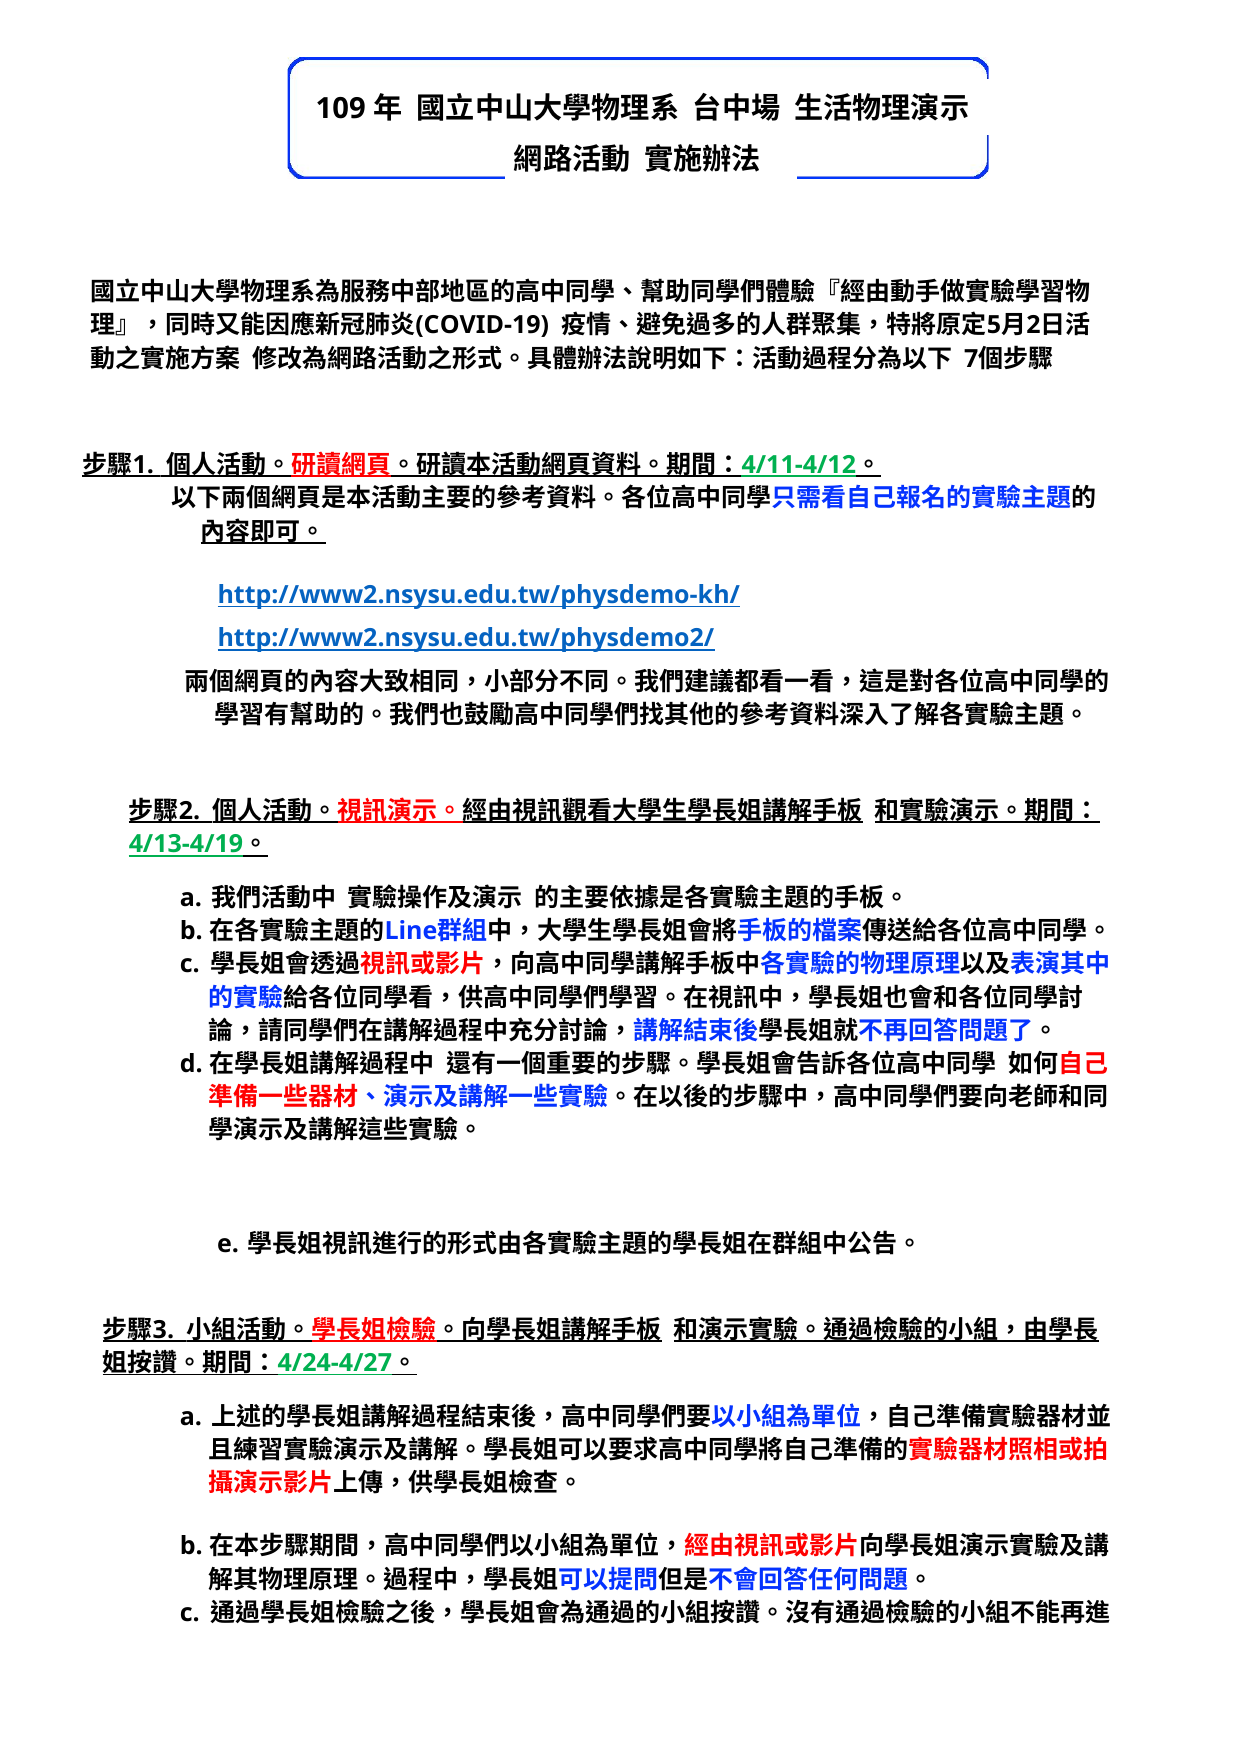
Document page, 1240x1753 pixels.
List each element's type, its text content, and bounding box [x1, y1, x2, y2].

text 動之實施方案 修改為網路活動之形式。具體辦法說明如下：活動過程分為以下 7個步驟 [90, 341, 1231, 374]
text 網路活動 實施辦法 [514, 138, 788, 177]
text d. 在學長姐講解過程中 還有一個重要的步驟。學長姐會告訴各位高中同學 如何自己 [179, 1046, 1231, 1079]
text c. 學長姐會透過視訊或影片，向高中同學講解手板中各實驗的物理原理以及表演其中 [179, 946, 1231, 979]
text 國立中山大學物理系為服務中部地區的高中同學、幫助同學們體驗『經由動手做實驗學習物 [90, 274, 1231, 307]
text 以下兩個網頁是本活動主要的參考資料。各位高中同學只需看自己報名的實驗主題的 [171, 480, 1231, 513]
text 理』，同時又能因應新冠肺炎(COVID-19) 疫情、避免過多的人群聚集，特將原定5月2日活 [90, 307, 1231, 341]
picture [797, 135, 989, 179]
text 攝演示影片上傳，供學長姐檢查。 [209, 1465, 1231, 1498]
text c. 通過學長姐檢驗之後，學長姐會為通過的小組按讚。沒有通過檢驗的小組不能再進 [179, 1595, 1231, 1628]
picture [287, 57, 989, 179]
text http://www2.nsysu.edu.tw/physdemo-kh/ [217, 577, 784, 610]
text 步驟2. 個人活動。視訊演示。經由視訊觀看大學生學長姐講解手板 和實驗演示。期間： [128, 793, 1228, 826]
text 109 年 國立中山大學物理系 台中場 生活物理演示 [315, 88, 1056, 127]
text 兩個網頁的內容大致相同，小部分不同。我們建議都看一看，這是對各位高中同學的 [184, 663, 1231, 697]
text 的實驗給各位同學看，供高中同學們學習。在視訊中，學長姐也會和各位同學討 [209, 979, 1231, 1013]
text a. 上述的學長姐講解過程結束後，高中同學們要以小組為單位，自己準備實驗器材並 [179, 1398, 1231, 1432]
text 學演示及講解這些實驗。 [209, 1112, 1231, 1146]
text 步驟3. 小組活動。學長姐檢驗。向學長姐講解手板 和演示實驗。通過檢驗的小組，由學長 [102, 1312, 1231, 1345]
text 步驟1. 個人活動。研讀網頁。研讀本活動網頁資料。期間：4/11-4/12。 [82, 447, 1231, 480]
text b. 在本步驟期間，高中同學們以小組為單位，經由視訊或影片向學長姐演示實驗及講 [179, 1528, 1231, 1561]
text http://www2.nsysu.edu.tw/physdemo2/ [217, 620, 755, 653]
text 內容即可。 [200, 513, 1231, 547]
text 4/13-4/19。 [128, 826, 1228, 859]
text 姐按讚。期間：4/24-4/27。 [102, 1345, 1231, 1378]
text e. 學長姐視訊進行的形式由各實驗主題的學長姐在群組中公告。 [217, 1226, 1009, 1259]
text 解其物理原理。過程中，學長姐可以提問但是不會回答任何問題。 [209, 1561, 1231, 1595]
text 準備一些器材、演示及講解一些實驗。在以後的步驟中，高中同學們要向老師和同 [209, 1079, 1231, 1112]
text 學習有幫助的。我們也鼓勵高中同學們找其他的參考資料深入了解各實驗主題。 [214, 697, 1231, 730]
text 論，請同學們在講解過程中充分討論，講解結束後學長姐就不再回答問題了。 [209, 1013, 1231, 1046]
text 且練習實驗演示及講解。學長姐可以要求高中同學將自己準備的實驗器材照相或拍 [209, 1432, 1231, 1465]
text b. 在各實驗主題的Line群組中，大學生學長姐會將手板的檔案傳送給各位高中同學。 [179, 913, 1231, 946]
text a. 我們活動中 實驗操作及演示 的主要依據是各實驗主題的手板。 [179, 880, 1231, 913]
